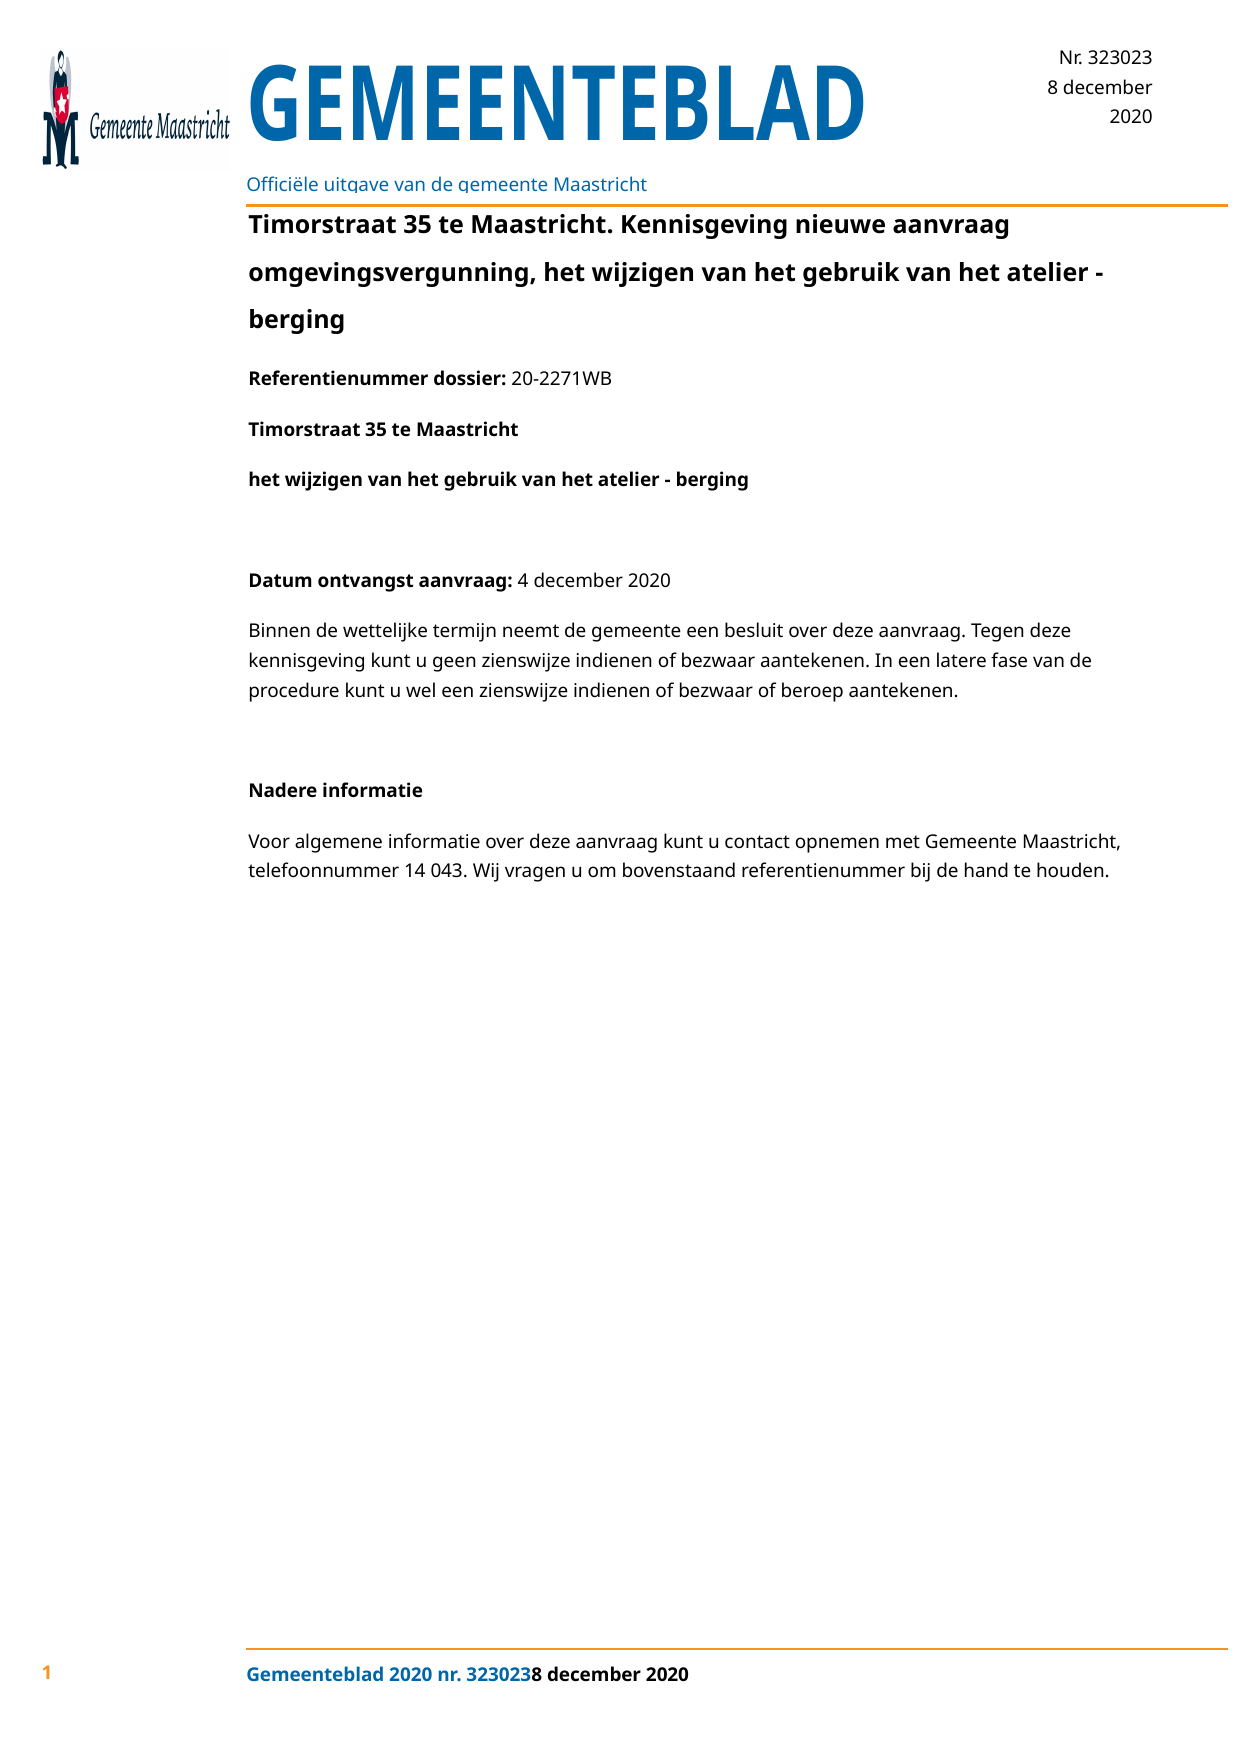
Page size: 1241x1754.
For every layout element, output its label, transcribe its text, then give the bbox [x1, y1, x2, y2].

text Referentienummer dossier: 20-2271WB [248, 366, 1152, 391]
text Timorstraat 35 te Maastricht. Kennisgeving nieuwe aanvraag omgevingsvergunning, het wijzigen van het gebruik van het atelier - berging [248, 207, 1152, 336]
text Nadere informatie [248, 778, 1152, 803]
text Binnen de wettelijke termijn neemt de gemeente een besluit over deze aanvraag. Tegen deze kennisgeving kunt u geen zienswijze indienen of bezwaar aantekenen. In een latere fase van de procedure kunt u wel een zienswijze indienen of bezwaar of beroep aantekenen. [248, 618, 1152, 702]
text Datum ontvangst aanvraag: 4 december 2020 [248, 567, 1152, 593]
picture [41, 47, 231, 172]
text Voor algemene informatie over deze aanvraag kunt u contact opnemen met Gemeente Maastricht, telefoonnummer 14 043. Wij vragen u om bovenstaand referentienummer bij de hand te houden. [248, 828, 1152, 883]
text Timorstraat 35 te Maastricht [248, 416, 1152, 442]
text het wijzigen van het gebruik van het atelier - berging [248, 466, 1152, 492]
